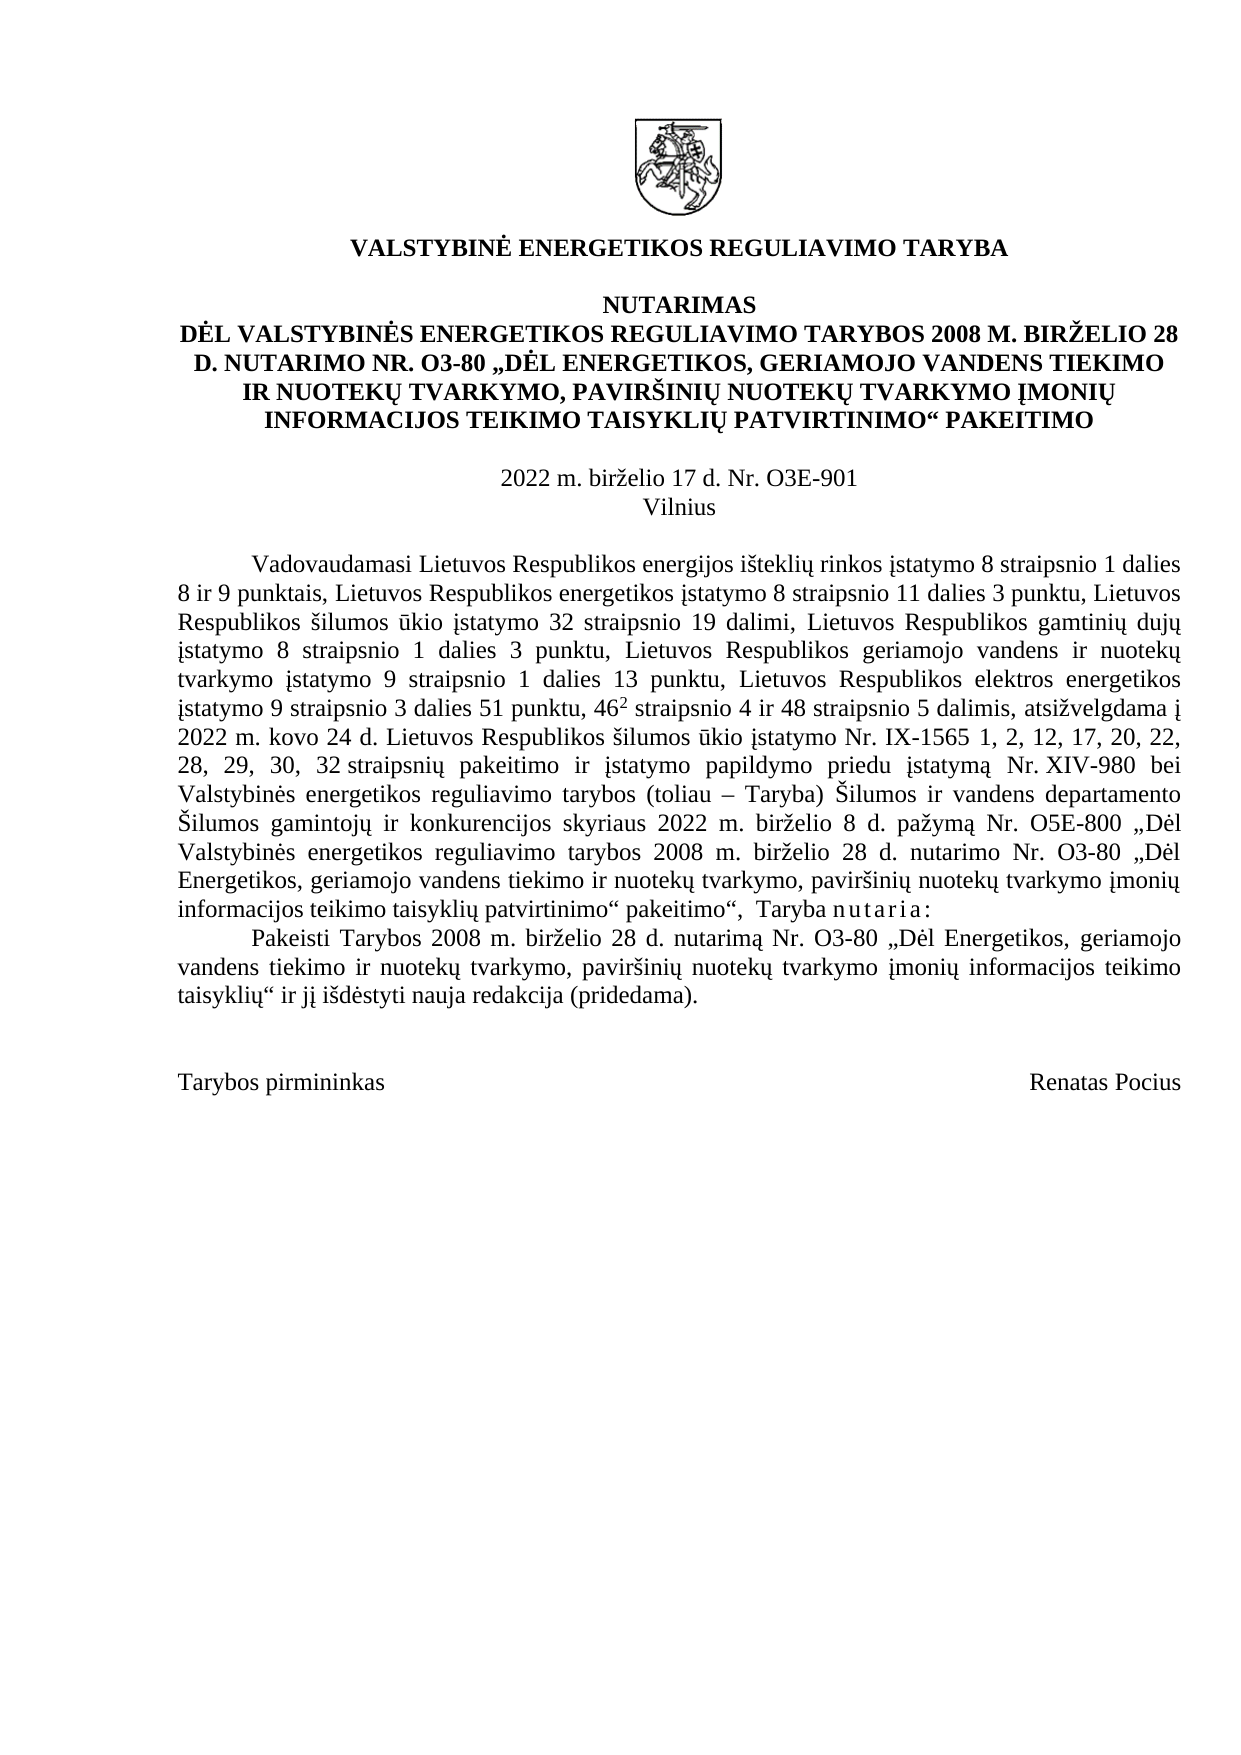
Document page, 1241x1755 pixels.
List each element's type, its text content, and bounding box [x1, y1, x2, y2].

text DĖL VALSTYBINĖS ENERGETIKOS REGULIAVIMO TARYBOS 2008 M. BIRŽELIO 28 D. NUTARIMO NR. O3-80 „DĖL ENERGETIKOS, GERIAMOJO VANDENS TIEKIMO IR NUOTEKŲ TVARKYMO, PAVIRŠINIŲ NUOTEKŲ TVARKYMO ĮMONIŲ INFORMACIJOS TEIKIMO TAISYKLIŲ PATVIRTINIMO“ PAKEITIMO [177, 319, 1181, 434]
text NUTARIMAS [177, 290, 1181, 319]
text 2022 m. birželio 17 d. Nr. O3E-901 [177, 463, 1181, 492]
text Pakeisti Tarybos 2008 m. birželio 28 d. nutarimą Nr. O3-80 „Dėl Energetikos, geriamojo vandens tiekimo ir nuotekų tvarkymo, paviršinių nuotekų tvarkymo įmonių informacijos teikimo taisyklių“ ir jį išdėstyti nauja redakcija (pridedama). [177, 923, 1181, 1009]
text Vilnius [177, 492, 1181, 520]
text Tarybos pirmininkas Renatas Pocius [177, 1067, 1181, 1095]
text vALSTYBINĖ ENERGETIKOS reguliavimo Taryba [177, 233, 1181, 262]
text Vadovaudamasi Lietuvos Respublikos energijos išteklių rinkos įstatymo 8 straipsnio 1 dalies 8 ir 9 punktais, Lietuvos Respublikos energetikos įstatymo 8 straipsnio 11 dalies 3 punktu, Lietuvos Respublikos šilumos ūkio įstatymo 32 straipsnio 19 dalimi, Lietuvos Respublikos gamtinių dujų įstatymo 8 straipsnio 1 dalies 3 punktu, Lietuvos Respublikos geriamojo vandens ir nuotekų tvarkymo įstatymo 9 straipsnio 1 dalies 13 punktu, Lietuvos Respublikos elektros energetikos įstatymo 9 straipsnio 3 dalies 51 punktu, 462 straipsnio 4 ir 48 straipsnio 5 dalimis, atsižvelgdama į 2022 m. kovo 24 d. Lietuvos Respublikos šilumos ūkio įstatymo Nr. IX-1565 1, 2, 12, 17, 20, 22, 28, 29, 30, 32 straipsnių pakeitimo ir įstatymo papildymo priedu įstatymą Nr. XIV-980 bei Valstybinės energetikos reguliavimo tarybos (toliau – Taryba) Šilumos ir vandens departamento Šilumos gamintojų ir konkurencijos skyriaus 2022 m. birželio 8 d. pažymą Nr. O5E-800 „Dėl Valstybinės energetikos reguliavimo tarybos 2008 m. birželio 28 d. nutarimo Nr. O3-80 „Dėl Energetikos, geriamojo vandens tiekimo ir nuotekų tvarkymo, paviršinių nuotekų tvarkymo įmonių informacijos teikimo taisyklių patvirtinimo“ pakeitimo“, Taryba nutaria: [177, 549, 1181, 923]
